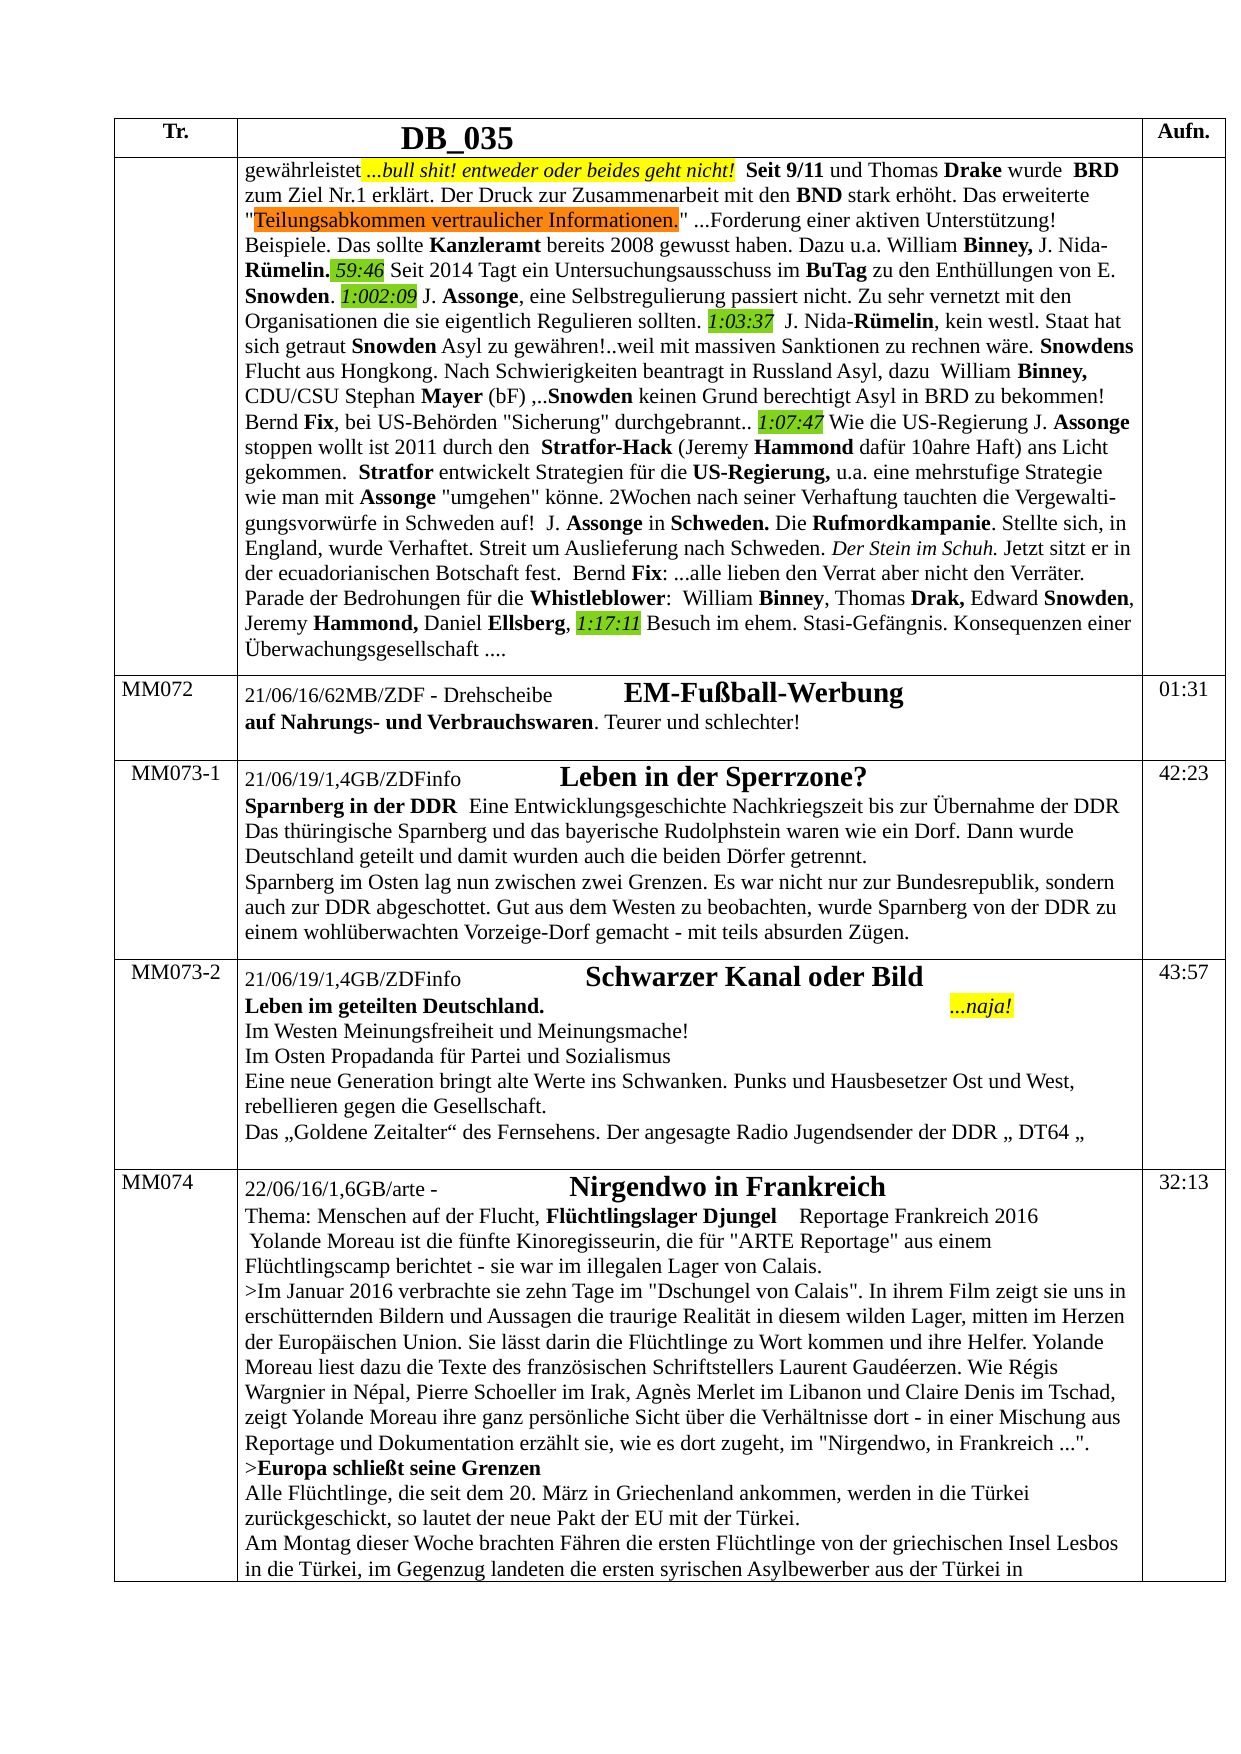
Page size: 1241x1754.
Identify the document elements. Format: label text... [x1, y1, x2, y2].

table_cell 43:57 [1143, 960, 1225, 1169]
table_cell gewährleistet ...bull shit! entweder oder beides geht nicht! Seit 9/11 und Thomas Drake wurde BRD zum Ziel Nr.1 erklärt. Der Druck zur Zusammenarbeit mit den BND stark erhöht. Das erweiterte "Teilungsabkommen vertraulicher Informationen." ...Forderung einer aktiven Unterstützung! Beispiele. Das sollte Kanzleramt bereits 2008 gewusst haben. Dazu u.a. William Binney, J. Nida-Rümelin. 59:46 Seit 2014 Tagt ein Untersuchungsausschuss im BuTag zu den Enthüllungen von E. Snowden. 1:002:09 J. Assonge, eine Selbstregulierung passiert nicht. Zu sehr vernetzt mit den Organisationen die sie eigentlich Regulieren sollten. 1:03:37 J. Nida-Rümelin, kein westl. Staat hat sich getraut Snowden Asyl zu gewähren!..weil mit massiven Sanktionen zu rechnen wäre. Snowdens Flucht aus Hongkong. Nach Schwierigkeiten beantragt in Russland Asyl, dazu William Binney, CDU/CSU Stephan Mayer (bF) ,..Snowden keinen Grund berechtigt Asyl in BRD zu bekommen! Bernd Fix, bei US-Behörden "Sicherung" durchgebrannt.. 1:07:47 Wie die US-Regierung J. Assonge stoppen wollt ist 2011 durch den Stratfor-Hack (Jeremy Hammond dafür 10ahre Haft) ans Licht gekommen. Stratfor entwickelt Strategien für die US-Regierung, u.a. eine mehrstufige Strategie wie man mit Assonge "umgehen" könne. 2Wochen nach seiner Verhaftung tauchten die Vergewalti-gungsvorwürfe in Schweden auf! J. Assonge in Schweden. Die Rufmordkampanie. Stellte sich, in England, wurde Verhaftet. Streit um Auslieferung nach Schweden. Der Stein im Schuh. Jetzt sitzt er in der ecuadorianischen Botschaft fest. Bernd Fix: ...alle lieben den Verrat aber nicht den Verräter. Parade der Bedrohungen für die Whistleblower: William Binney, Thomas Drak, Edward Snowden, Jeremy Hammond, Daniel Ellsberg, 1:17:11 Besuch im ehem. Stasi-Gefängnis. Konsequenzen einer Überwachungsgesellschaft .... [238, 158, 1142, 675]
table_cell MM074 [115, 1170, 237, 1581]
table_cell 21/06/19/1,4GB/ZDFinfo Leben in der Sperrzone? Sparnberg in der DDR Eine Entwicklungsgeschichte Nachkriegszeit bis zur Übernahme der DDR Das thüringische Sparnberg und das bayerische Rudolphstein waren wie ein Dorf. Dann wurde Deutschland geteilt und damit wurden auch die beiden Dörfer getrennt. Sparnberg im Osten lag nun zwischen zwei Grenzen. Es war nicht nur zur Bundesrepublik, sondern auch zur DDR abgeschottet. Gut aus dem Westen zu beobachten, wurde Sparnberg von der DDR zu einem wohlüberwachten Vorzeige-Dorf gemacht - mit teils absurden Zügen. [238, 761, 1142, 959]
table_cell 22/06/16/1,6GB/arte - Nirgendwo in Frankreich Thema: Menschen auf der Flucht, Flüchtlingslager Djungel Reportage Frankreich 2016 Yolande Moreau ist die fünfte Kinoregisseurin, die für "ARTE Reportage" aus einem Flüchtlingscamp berichtet - sie war im illegalen Lager von Calais. >Im Januar 2016 verbrachte sie zehn Tage im "Dschungel von Calais". In ihrem Film zeigt sie uns in erschütternden Bildern und Aussagen die traurige Realität in diesem wilden Lager, mitten im Herzen der Europäischen Union. Sie lässt darin die Flüchtlinge zu Wort kommen und ihre Helfer. Yolande Moreau liest dazu die Texte des französischen Schriftstellers Laurent Gaudéerzen. Wie Régis Wargnier in Népal, Pierre Schoeller im Irak, Agnès Merlet im Libanon und Claire Denis im Tschad, zeigt Yolande Moreau ihre ganz persönliche Sicht über die Verhältnisse dort - in einer Mischung aus Reportage und Dokumentation erzählt sie, wie es dort zugeht, im "Nirgendwo, in Frankreich ...". >Europa schließt seine Grenzen Alle Flüchtlinge, die seit dem 20. März in Griechenland ankommen, werden in die Türkei zurückgeschickt, so lautet der neue Pakt der EU mit der Türkei. Am Montag dieser Woche brachten Fähren die ersten Flüchtlinge von der griechischen Insel Lesbos in die Türkei, im Gegenzug landeten die ersten syrischen Asylbewerber aus der Türkei in [238, 1170, 1142, 1581]
table_cell 01:31 [1143, 676, 1225, 759]
table_header Tr. [115, 119, 237, 157]
table_cell 42:23 [1143, 761, 1225, 959]
table_cell MM073-2 [115, 960, 237, 1169]
table_cell [1143, 158, 1225, 675]
table_header Aufn. [1143, 119, 1225, 157]
table_cell MM072 [115, 676, 237, 759]
table_cell [115, 158, 237, 675]
table_header DB_035 [238, 119, 1142, 157]
table_cell 32:13 [1143, 1170, 1225, 1581]
table_cell 21/06/16/62MB/ZDF - Drehscheibe EM-Fußball-Werbung auf Nahrungs- und Verbrauchswaren. Teurer und schlechter! [238, 676, 1142, 759]
table_cell MM073-1 [115, 761, 237, 959]
table_cell 21/06/19/1,4GB/ZDFinfo Schwarzer Kanal oder Bild Leben im geteilten Deutschland. ...naja! Im Westen Meinungsfreiheit und Meinungsmache! Im Osten Propadanda für Partei und Sozialismus Eine neue Generation bringt alte Werte ins Schwanken. Punks und Hausbesetzer Ost und West, rebellieren gegen die Gesellschaft. Das „Goldene Zeitalter“ des Fernsehens. Der angesagte Radio Jugendsender der DDR „ DT64 „ [238, 960, 1142, 1169]
